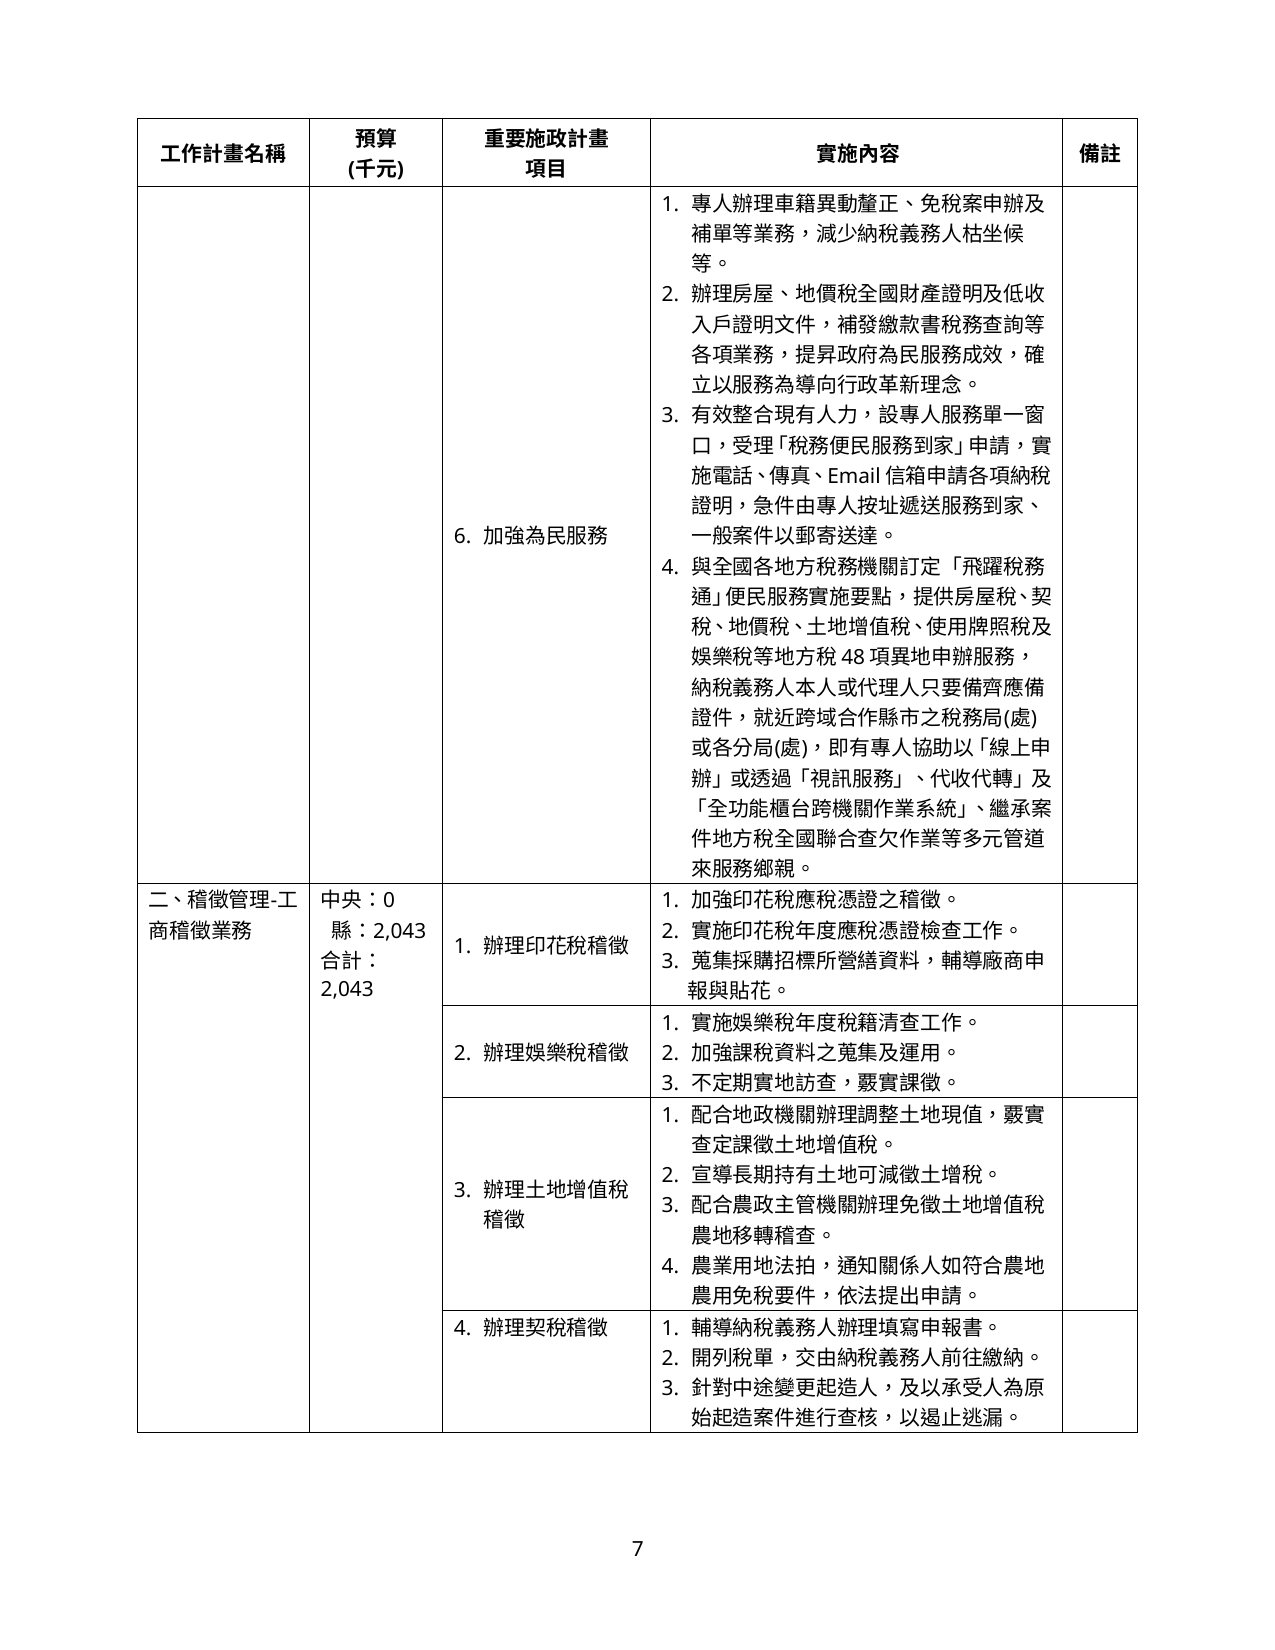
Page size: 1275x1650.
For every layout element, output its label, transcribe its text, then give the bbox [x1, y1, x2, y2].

table_cell [1063, 187, 1137, 883]
table_cell [1063, 1098, 1137, 1310]
table_cell [310, 187, 442, 883]
table_cell 中央：0 縣：2,043 合計：2,043 [310, 884, 442, 1432]
table_cell [138, 187, 309, 883]
table_cell 辦理契稅稽徵 [443, 1311, 650, 1432]
table_header 重要施政計畫 項目 [443, 119, 650, 186]
table_cell 辦理印花稅稽徵 [443, 884, 650, 1005]
table_header 實施內容 [651, 119, 1062, 186]
table_header 工作計畫名稱 [138, 119, 309, 186]
table_cell [1063, 1006, 1137, 1097]
table_cell 辦理娛樂稅稽徵 [443, 1006, 650, 1097]
table_cell 辦理土地增值稅稽徵 [443, 1098, 650, 1310]
table_cell 配合地政機關辦理調整土地現值，覈實查定課徵土地增值稅。 宣導長期持有土地可減徵土增稅。 配合農政主管機關辦理免徵土地增值稅農地移轉稽查。 農業用地法拍，通知關係人如符合農地農用免稅要件，依法提出申請。 [651, 1098, 1062, 1310]
table_cell 專人辦理車籍異動釐正、免稅案申辦及補單等業務，減少納稅義務人枯坐候等。 辦理房屋、地價稅全國財產證明及低收入戶證明文件，補發繳款書稅務查詢等各項業務，提昇政府為民服務成效，確立以服務為導向行政革新理念。 有效整合現有人力，設專人服務單一窗口，受理「稅務便民服務到家」申請，實施電話、傳真、Email信箱申請各項納稅證明，急件由專人按址遞送服務到家、一般案件以郵寄送達。 與全國各地方稅務機關訂定「飛躍稅務通」便民服務實施要點，提供房屋稅、契稅、地價稅、土地增值稅、使用牌照稅及娛樂稅等地方稅48項異地申辦服務，納稅義務人本人或代理人只要備齊應備證件，就近跨域合作縣市之稅務局(處)或各分局(處)，即有專人協助以「線上申辦」或透過「視訊服務」、代收代轉」及「全功能櫃台跨機關作業系統」、繼承案件地方稅全國聯合查欠作業等多元管道來服務鄉親。 [651, 187, 1062, 883]
table_cell [1063, 884, 1137, 1005]
table_cell 二、稽徵管理-工商稽徵業務 [138, 884, 309, 1432]
table_cell [1063, 1311, 1137, 1432]
table_header 備註 [1063, 119, 1137, 186]
table_cell 實施娛樂稅年度稅籍清查工作。 加強課稅資料之蒐集及運用。 不定期實地訪查，覈實課徵。 [651, 1006, 1062, 1097]
table_cell 輔導納稅義務人辦理填寫申報書。 開列稅單，交由納稅義務人前往繳納。 針對中途變更起造人，及以承受人為原始起造案件進行查核，以遏止逃漏。 [651, 1311, 1062, 1432]
table_cell 加強印花稅應稅憑證之稽徵。 實施印花稅年度應稅憑證檢查工作。 蒐集採購招標所營繕資料，輔導廠商申 報與貼花。 [651, 884, 1062, 1005]
table_header 預算 (千元) [310, 119, 442, 186]
table_cell 加強為民服務 [443, 187, 650, 883]
